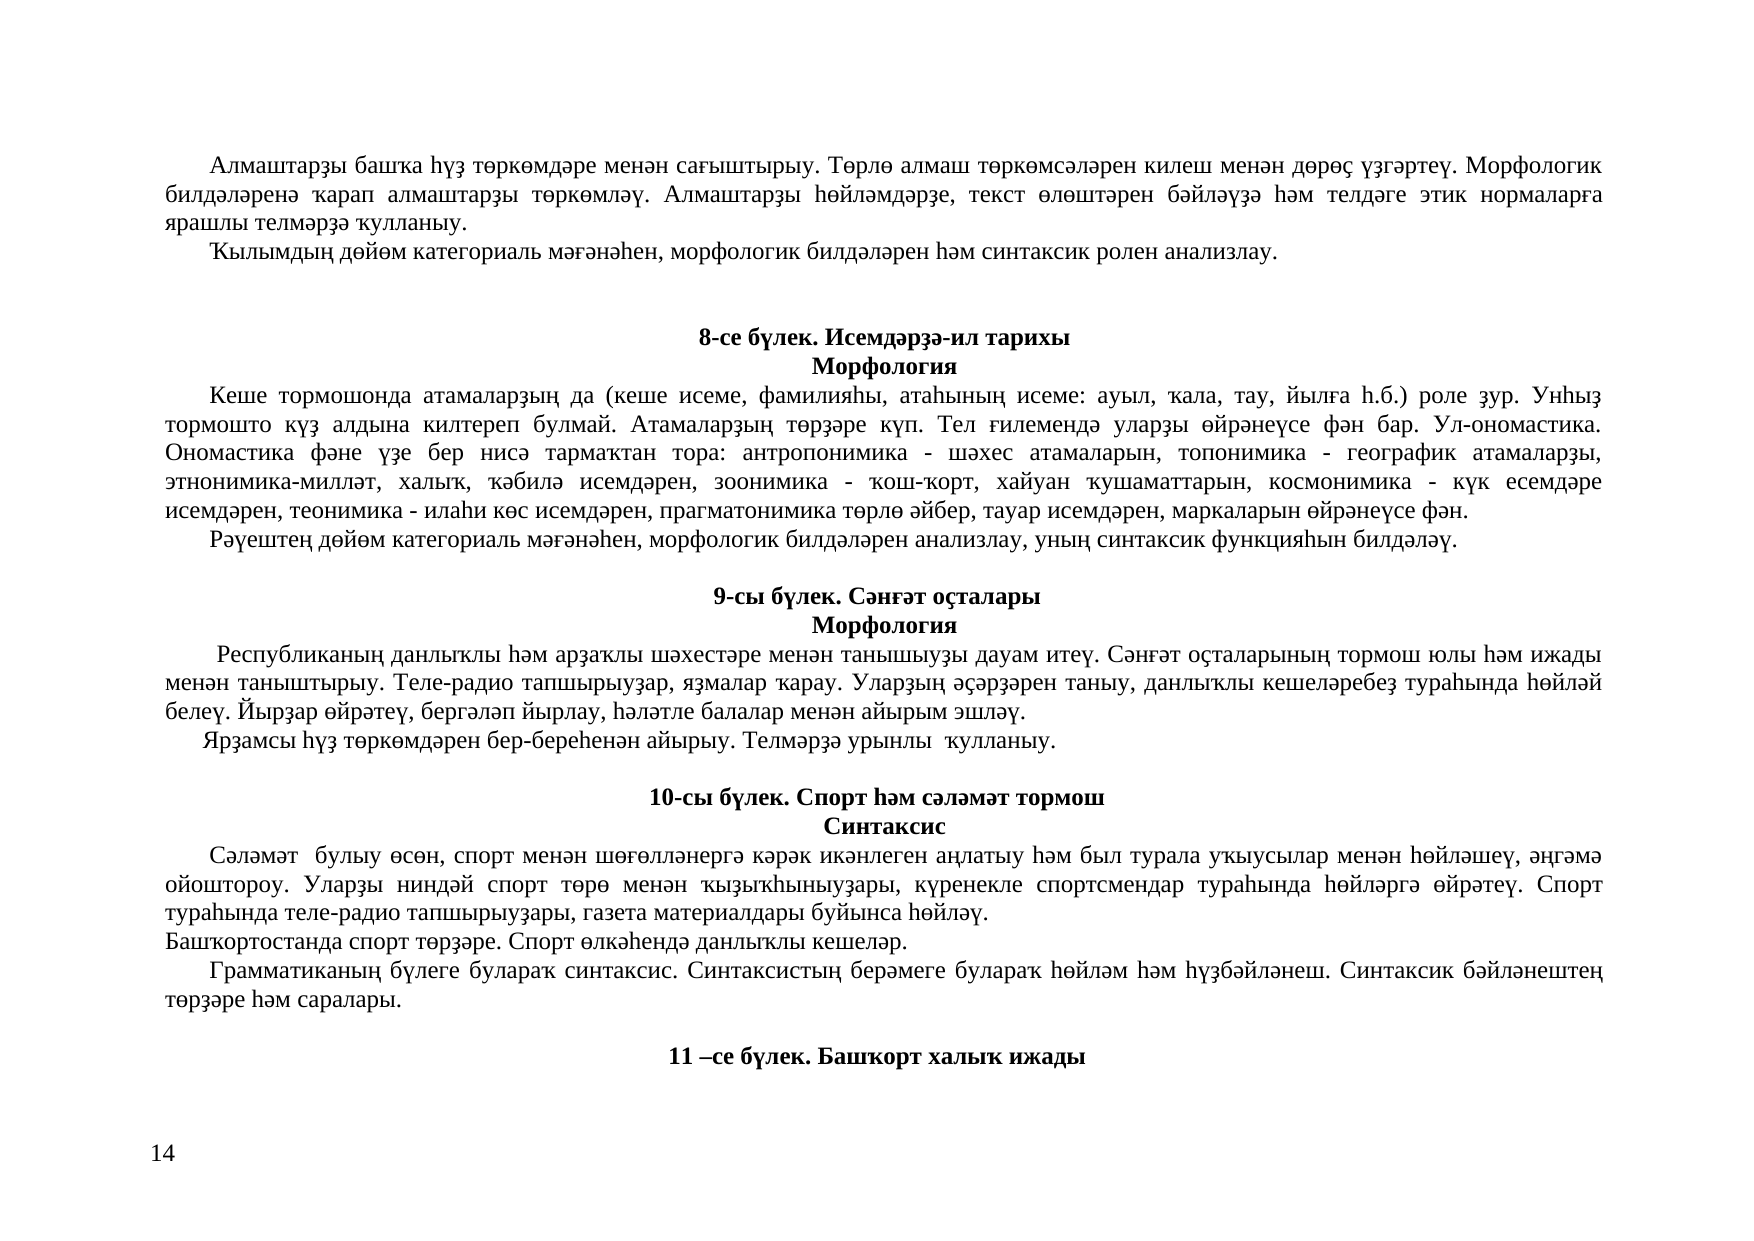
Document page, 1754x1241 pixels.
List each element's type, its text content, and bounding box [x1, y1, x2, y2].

text Сәләмәт булыу өсөн, спорт менән шөғөлләнергә кәрәк икәнлеген аңлатыу һәм был турала уҡыусылар менән һөйләшеү, әңгәмә ойоштороу. Уларҙы ниндәй спорт төрө менән ҡыҙыҡһыныуҙары, күренекле спортсмендар тураһында һөйләргә өйрәтеү. Спорт тураһында теле-радио тапшырыуҙары, газета материалдары буйынса һөйләү. [165, 840, 1604, 926]
text Синтаксис [165, 811, 1604, 840]
text Морфология [165, 351, 1604, 380]
text Ҡылымдың дөйөм категориаль мәғәнәһен, морфологик билдәләрен һәм синтаксик ролен анализлау. [165, 236, 1604, 265]
text 8-се бүлек. Исемдәрҙә-ил тарихы [165, 322, 1604, 351]
text 9-сы бүлек. Сәнғәт оҫталары [150, 581, 1604, 610]
text Кеше тормошонда атамаларҙың да (кеше исеме, фамилияһы, атаһының исеме: ауыл, ҡала, тау, йылға һ.б.) роле ҙур. Унһыҙ тормошто күҙ алдына килтереп булмай. Атамаларҙың төрҙәре күп. Тел ғилемендә уларҙы өйрәнеүсе фән бар. Ул-ономастика. Ономастика фәне үҙе бер нисә тармаҡтан тора: антропонимика - шәхес атамаларын, топонимика - географик атамаларҙы, этнонимика-милләт, халыҡ, ҡәбилә исемдәрен, зоонимика - ҡош-ҡорт, хайуан ҡушаматтарын, космонимика - күк есемдәре исемдәрен, теонимика - илаһи көс исемдәрен, прагматонимика төрлө әйбер, тауар исемдәрен, маркаларын өйрәнеүсе фән. [165, 380, 1604, 524]
text 11 –се бүлек. Башҡорт халыҡ ижады [150, 1041, 1604, 1070]
text Республиканың данлыҡлы һәм арҙаҡлы шәхестәре менән танышыуҙы дауам итеү. Сәнғәт оҫталарының тормош юлы һәм ижады менән таныштырыу. Теле-радио тапшырыуҙар, яҙмалар ҡарау. Уларҙың әҫәрҙәрен таныу, данлыҡлы кешеләребеҙ тураһында һөйләй белеү. Йырҙар өйрәтеү, бергәләп йырлау, һәләтле балалар менән айырым эшләү. [165, 639, 1604, 725]
text 10-сы бүлек. Спорт һәм сәләмәт тормош [150, 782, 1604, 811]
text Морфология [165, 610, 1604, 639]
text Рәүештең дөйөм категориаль мәғәнәһен, морфологик билдәләрен анализлау, уның синтаксик функцияһын билдәләү. [165, 524, 1604, 552]
text Ярҙамсы һүҙ төркөмдәрен бер-береһенән айырыу. Телмәрҙә урынлы ҡулланыу. [165, 725, 1604, 754]
text Алмаштарҙы башҡа һүҙ төркөмдәре менән сағыштырыу. Төрлө алмаш төркөмсәләрен килеш менән дөрөҫ үҙгәртеү. Морфологик билдәләренә ҡарап алмаштарҙы төркөмләү. Алмаштарҙы һөйләмдәрҙе, текст өлөштәрен бәйләүҙә һәм телдәге этик нормаларға ярашлы телмәрҙә ҡулланыу. [165, 150, 1604, 236]
text Грамматиканың бүлеге булараҡ синтаксис. Синтаксистың берәмеге булараҡ һөйләм һәм һүҙбәйләнеш. Синтаксик бәйләнештең төрҙәре һәм саралары. [165, 955, 1604, 1012]
text Башҡортостанда спорт төрҙәре. Спорт өлкәһендә данлыҡлы кешеләр. [165, 926, 1604, 955]
